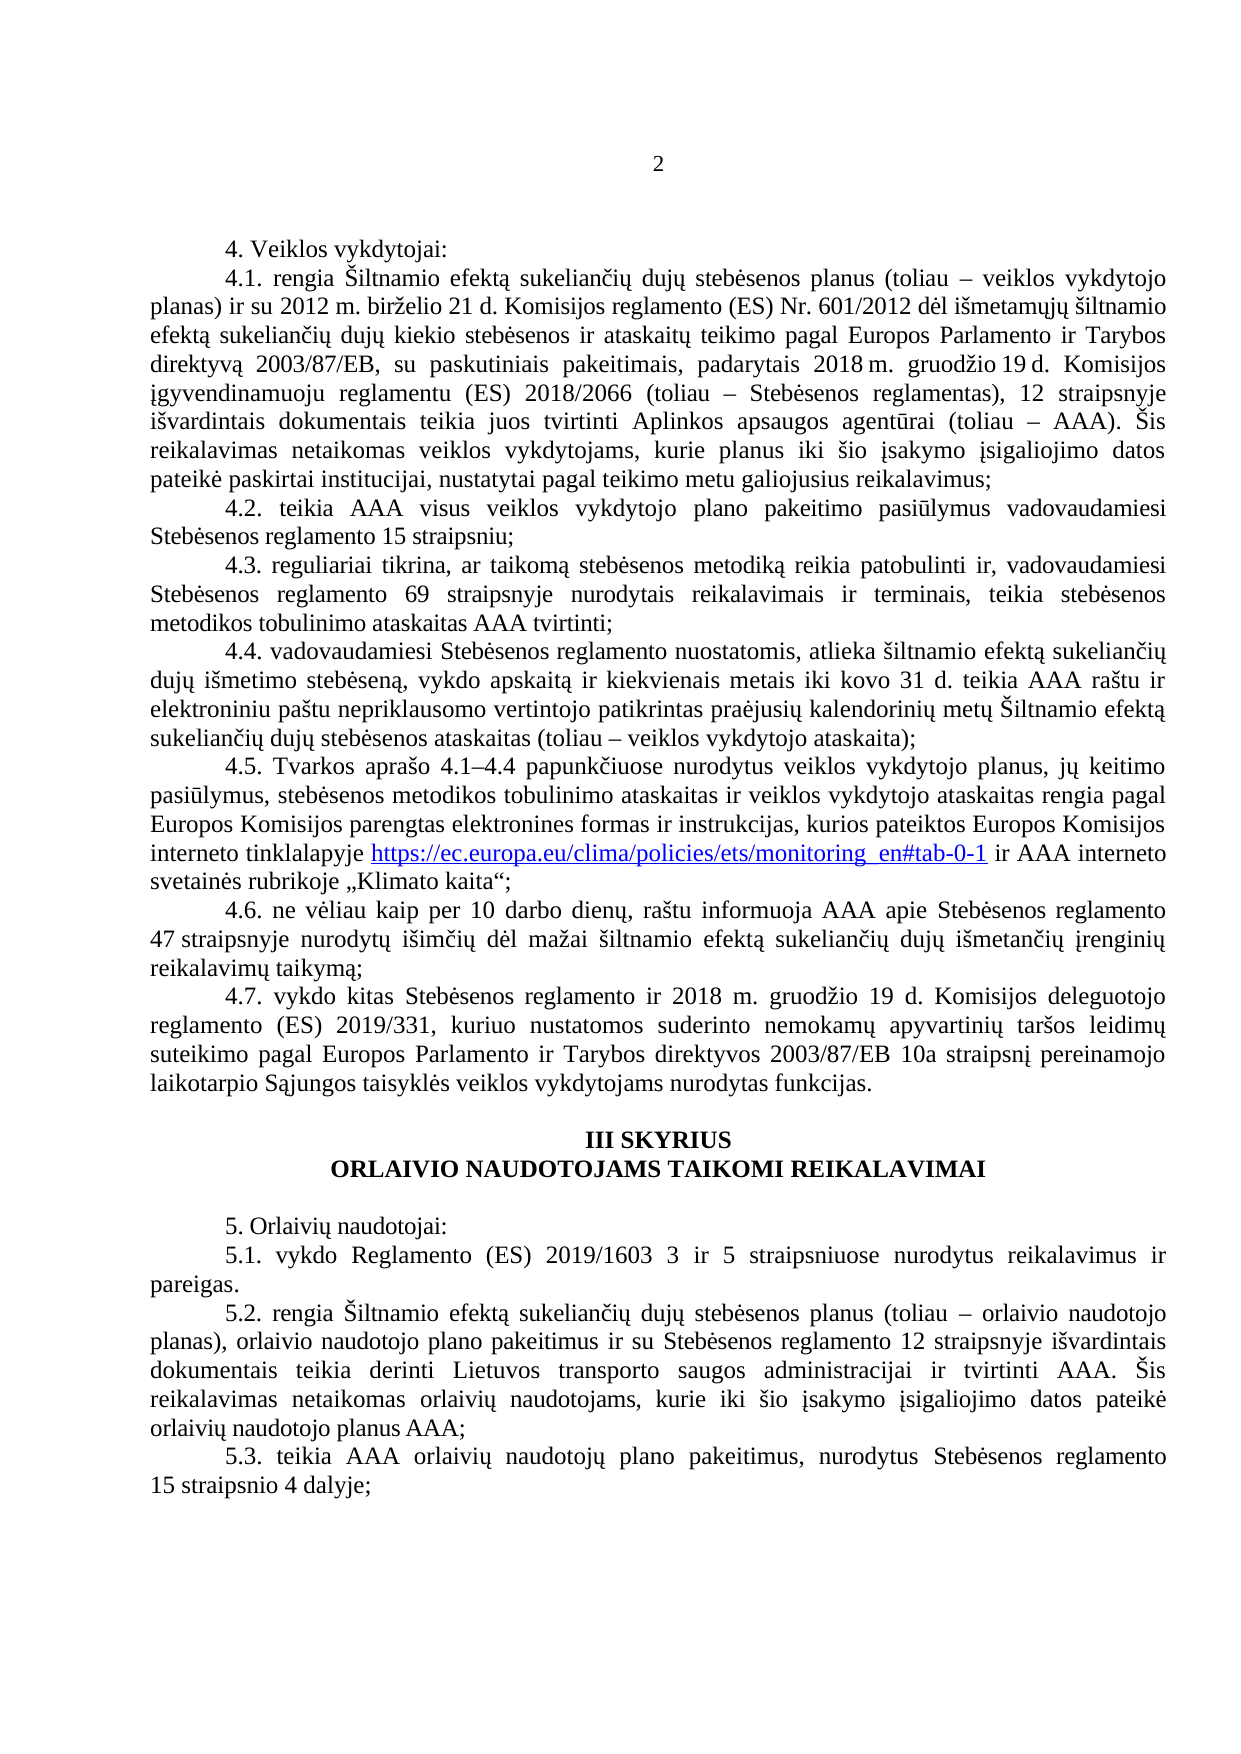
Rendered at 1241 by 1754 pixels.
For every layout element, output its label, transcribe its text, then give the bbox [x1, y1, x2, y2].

text 4.5. Tvarkos aprašo 4.1–4.4 papunkčiuose nurodytus veiklos vykdytojo planus, jų keitimo pasiūlymus, stebėsenos metodikos tobulinimo ataskaitas ir veiklos vykdytojo ataskaitas rengia pagal Europos Komisijos parengtas elektronines formas ir instrukcijas, kurios pateiktos Europos Komisijos interneto tinklalapyje https://ec.europa.eu/clima/policies/ets/monitoring_en#tab-0-1 ir AAA interneto svetainės rubrikoje „Klimato kaita“; [150, 751, 1167, 895]
text III SKYRIUS [150, 1125, 1167, 1154]
text 4.6. ne vėliau kaip per 10 darbo dienų, raštu informuoja AAA apie Stebėsenos reglamento 47 straipsnyje nurodytų išimčių dėl mažai šiltnamio efektą sukeliančių dujų išmetančių įrenginių reikalavimų taikymą; [150, 895, 1167, 981]
text 4.2. teikia AAA visus veiklos vykdytojo plano pakeitimo pasiūlymus vadovaudamiesi Stebėsenos reglamento 15 straipsniu; [150, 493, 1167, 550]
text Orlaivio naudotojams taikomi reikalavimai [150, 1154, 1167, 1183]
text 4.4. vadovaudamiesi Stebėsenos reglamento nuostatomis, atlieka šiltnamio efektą sukeliančių dujų išmetimo stebėseną, vykdo apskaitą ir kiekvienais metais iki kovo 31 d. teikia AAA raštu ir elektroniniu paštu nepriklausomo vertintojo patikrintas praėjusių kalendorinių metų Šiltnamio efektą sukeliančių dujų stebėsenos ataskaitas (toliau – veiklos vykdytojo ataskaita); [150, 636, 1167, 751]
text 4.1. rengia Šiltnamio efektą sukeliančių dujų stebėsenos planus (toliau – veiklos vykdytojo planas) ir su 2012 m. birželio 21 d. Komisijos reglamento (ES) Nr. 601/2012 dėl išmetamųjų šiltnamio efektą sukeliančių dujų kiekio stebėsenos ir ataskaitų teikimo pagal Europos Parlamento ir Tarybos direktyvą 2003/87/EB, su paskutiniais pakeitimais, padarytais 2018 m. gruodžio 19 d. Komisijos įgyvendinamuoju reglamentu (ES) 2018/2066 (toliau – Stebėsenos reglamentas), 12 straipsnyje išvardintais dokumentais teikia juos tvirtinti Aplinkos apsaugos agentūrai (toliau – AAA). Šis reikalavimas netaikomas veiklos vykdytojams, kurie planus iki šio įsakymo įsigaliojimo datos pateikė paskirtai institucijai, nustatytai pagal teikimo metu galiojusius reikalavimus; [150, 263, 1167, 493]
text 4. Veiklos vykdytojai: [150, 234, 1167, 263]
text 5. Orlaivių naudotojai: [150, 1211, 1167, 1240]
text 5.2. rengia Šiltnamio efektą sukeliančių dujų stebėsenos planus (toliau – orlaivio naudotojo planas), orlaivio naudotojo plano pakeitimus ir su Stebėsenos reglamento 12 straipsnyje išvardintais dokumentais teikia derinti Lietuvos transporto saugos administracijai ir tvirtinti AAA. Šis reikalavimas netaikomas orlaivių naudotojams, kurie iki šio įsakymo įsigaliojimo datos pateikė orlaivių naudotojo planus AAA; [150, 1298, 1167, 1441]
text 5.3. teikia AAA orlaivių naudotojų plano pakeitimus, nurodytus Stebėsenos reglamento 15 straipsnio 4 dalyje; [150, 1441, 1167, 1499]
text 5.1. vykdo Reglamento (ES) 2019/1603 3 ir 5 straipsniuose nurodytus reikalavimus ir pareigas. [150, 1240, 1167, 1298]
text 4.3. reguliariai tikrina, ar taikomą stebėsenos metodiką reikia patobulinti ir, vadovaudamiesi Stebėsenos reglamento 69 straipsnyje nurodytais reikalavimais ir terminais, teikia stebėsenos metodikos tobulinimo ataskaitas AAA tvirtinti; [150, 550, 1167, 636]
text 4.7. vykdo kitas Stebėsenos reglamento ir 2018 m. gruodžio 19 d. Komisijos deleguotojo reglamento (ES) 2019/331, kuriuo nustatomos suderinto nemokamų apyvartinių taršos leidimų suteikimo pagal Europos Parlamento ir Tarybos direktyvos 2003/87/EB 10a straipsnį pereinamojo laikotarpio Sąjungos taisyklės veiklos vykdytojams nurodytas funkcijas. [150, 981, 1167, 1096]
